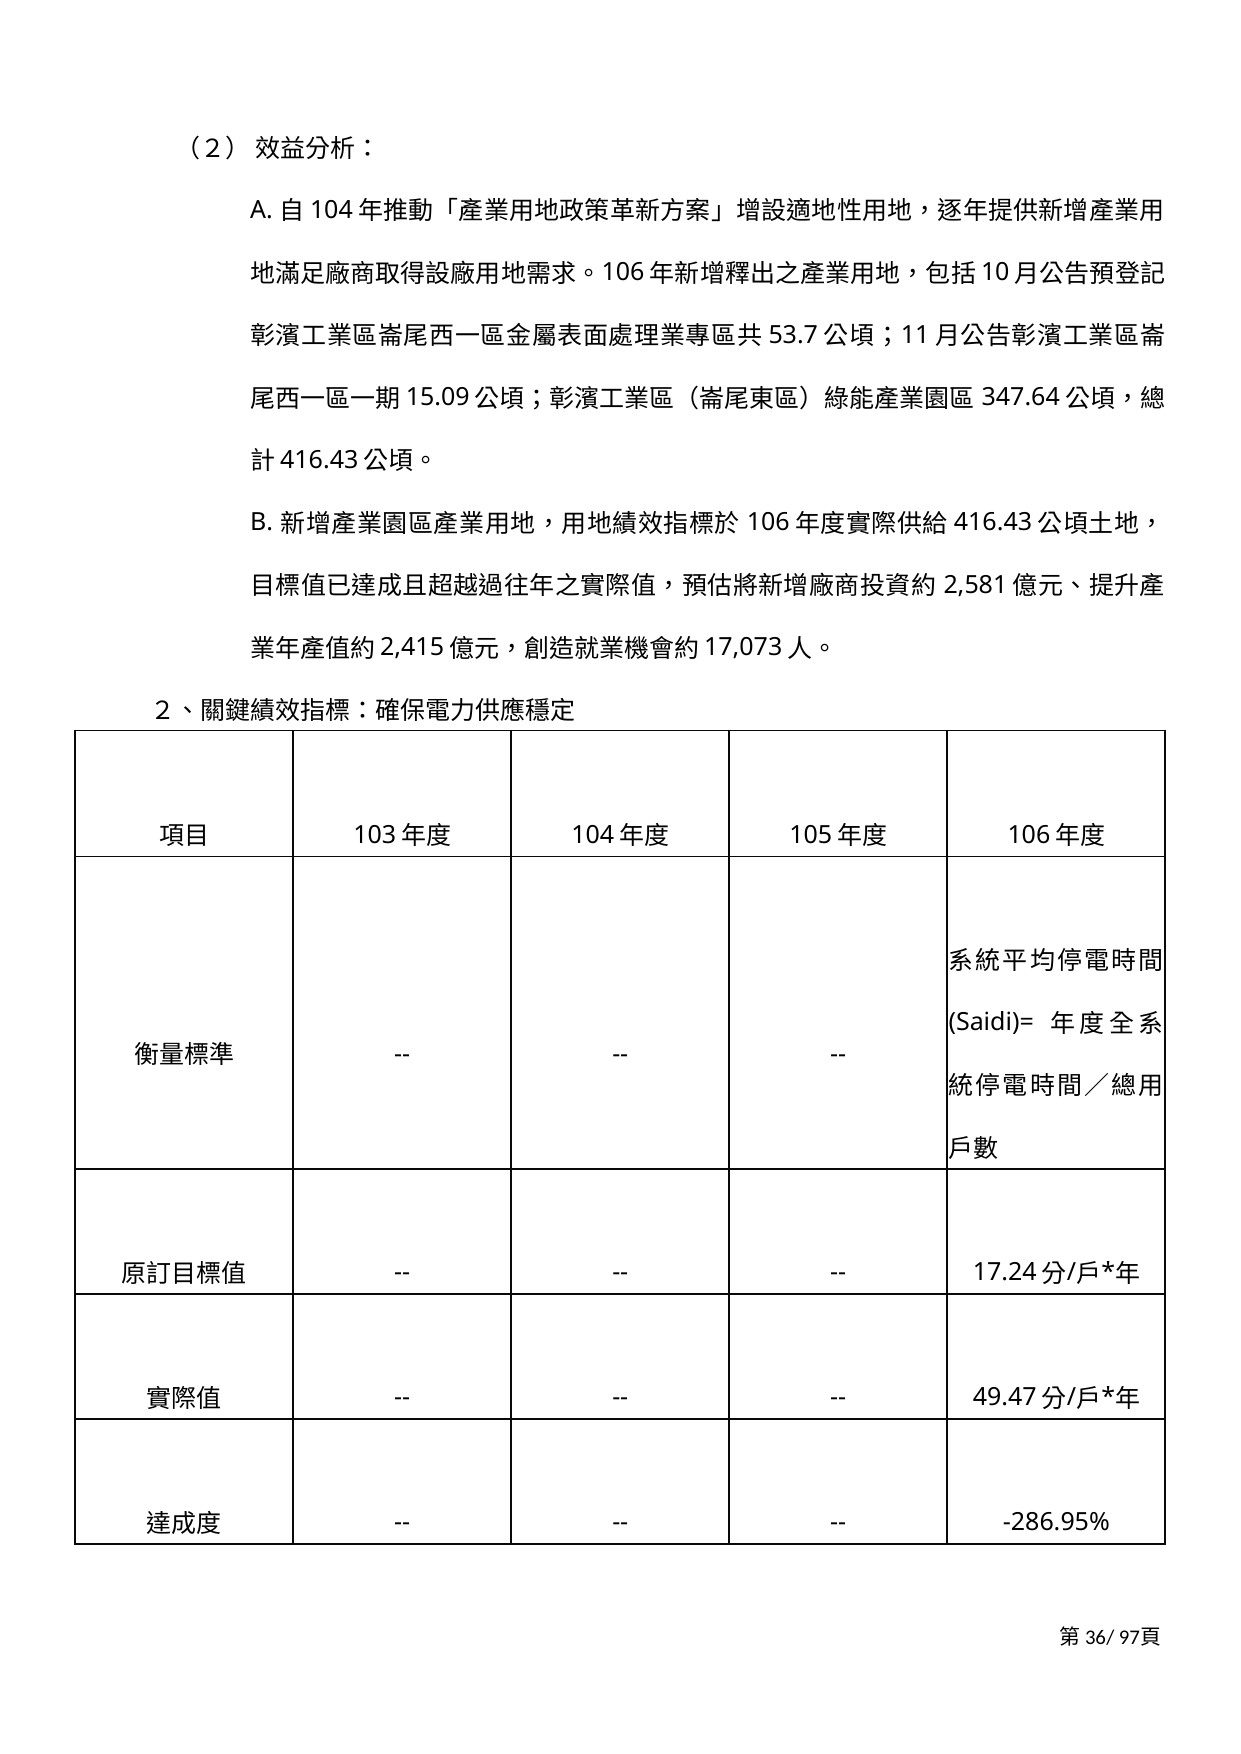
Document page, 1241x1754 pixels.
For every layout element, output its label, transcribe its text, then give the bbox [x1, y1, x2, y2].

table_cell 達成度 [76, 1420, 292, 1543]
table_cell -286.95% [948, 1420, 1164, 1543]
table_cell -- [294, 1295, 510, 1418]
table_cell -- [512, 1170, 728, 1293]
table_cell 17.24分/戶*年 [948, 1170, 1164, 1293]
table_cell -- [730, 1295, 946, 1418]
table_header 105年度 [730, 731, 946, 856]
table_cell 實際值 [76, 1295, 292, 1418]
table_header 103年度 [294, 731, 510, 856]
table_cell -- [512, 1295, 728, 1418]
table_cell -- [512, 857, 728, 1168]
table_cell 原訂目標值 [76, 1170, 292, 1293]
table_cell -- [294, 1170, 510, 1293]
table_cell 系統平均停電時間(Saidi)= 年度全系統停電時間／總用戶數 [948, 857, 1164, 1168]
table_cell 衡量標準 [76, 857, 292, 1168]
table_cell -- [294, 1420, 510, 1543]
table_cell -- [730, 1170, 946, 1293]
table_header 項目 [76, 731, 292, 856]
table_cell -- [730, 1420, 946, 1543]
table_cell -- [512, 1420, 728, 1543]
table_cell 49.47分/戶*年 [948, 1295, 1164, 1418]
table_cell -- [294, 857, 510, 1168]
table_header 104年度 [512, 731, 728, 856]
table_header 106年度 [948, 731, 1164, 856]
text （２） 效益分析： [175, 104, 1165, 167]
text B. 新增產業園區產業用地，用地績效指標於106年度實際供給416.43公頃土地，目標值已達成且超越過往年之實際值，預估將新增廠商投資約2,581億元、提升產業年產值約2,415億元，創造就業機會約17,073人。 [250, 479, 1165, 667]
text A. 自104年推動「產業用地政策革新方案」增設適地性用地，逐年提供新增產業用地滿足廠商取得設廠用地需求。106年新增釋出之產業用地，包括10月公告預登記彰濱工業區崙尾西一區金屬表面處理業專區共53.7公頃；11月公告彰濱工業區崙尾西一區一期15.09公頃；彰濱工業區（崙尾東區）綠能產業園區347.64公頃，總計416.43公頃。 [250, 167, 1165, 479]
table_cell -- [730, 857, 946, 1168]
text ２、關鍵績效指標：確保電力供應穩定 [150, 667, 1165, 729]
